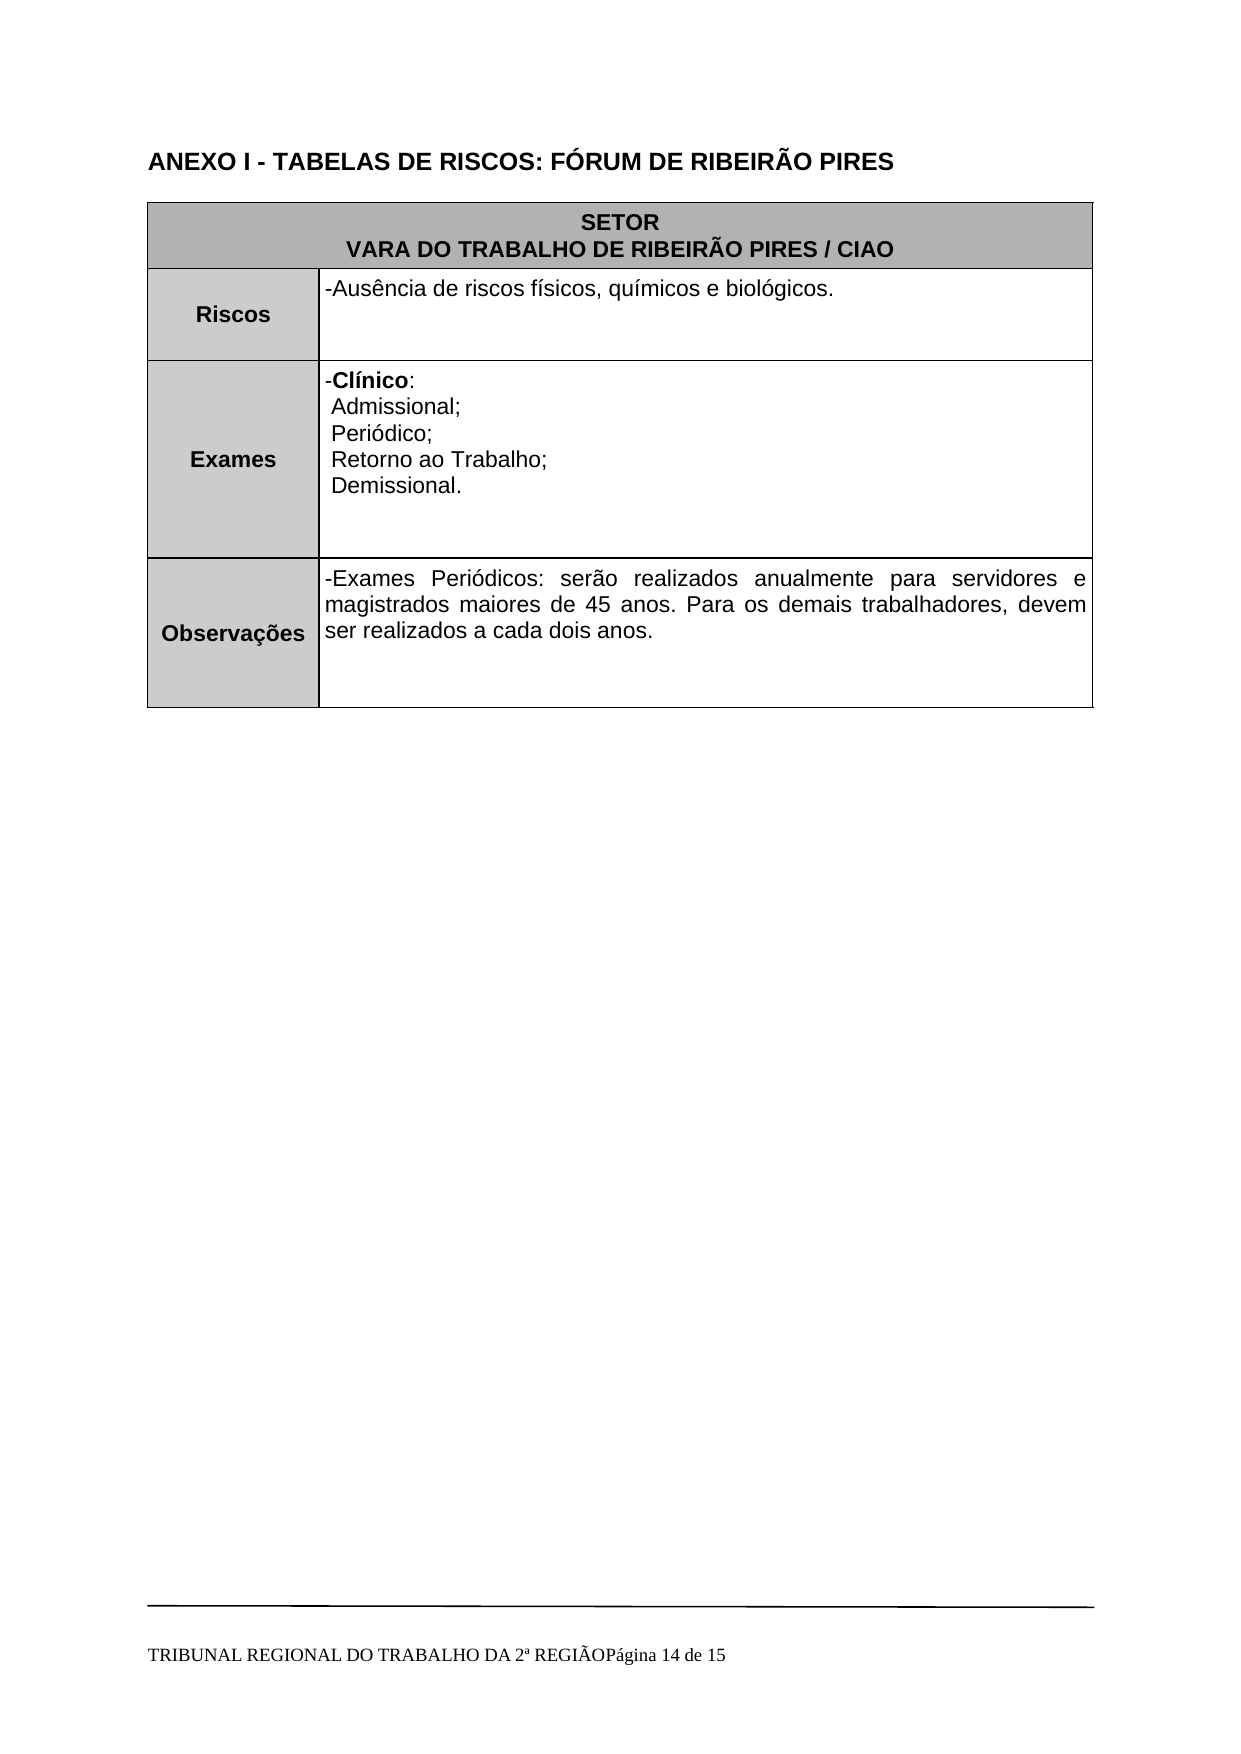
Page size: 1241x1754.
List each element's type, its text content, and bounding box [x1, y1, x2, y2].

table_cell -Clínico: Admissional; Periódico; Retorno ao Trabalho; Demissional. [320, 361, 1092, 557]
table_cell -Ausência de riscos físicos, químicos e biológicos. [320, 269, 1092, 360]
text ANEXO I - TABELAS DE RISCOS: FÓRUM DE RIBEIRÃO PIRES [148, 147, 1093, 176]
table_header SETOR VARA DO TRABALHO DE RIBEIRÃO PIRES / CIAO [148, 203, 1092, 268]
table_cell Observações [148, 559, 318, 707]
table_cell Exames [148, 361, 318, 557]
table_cell Riscos [148, 269, 318, 360]
table_cell -Exames Periódicos: serão realizados anualmente para servidores e magistrados maiores de 45 anos. Para os demais trabalhadores, devem ser realizados a cada dois anos. [320, 559, 1092, 707]
